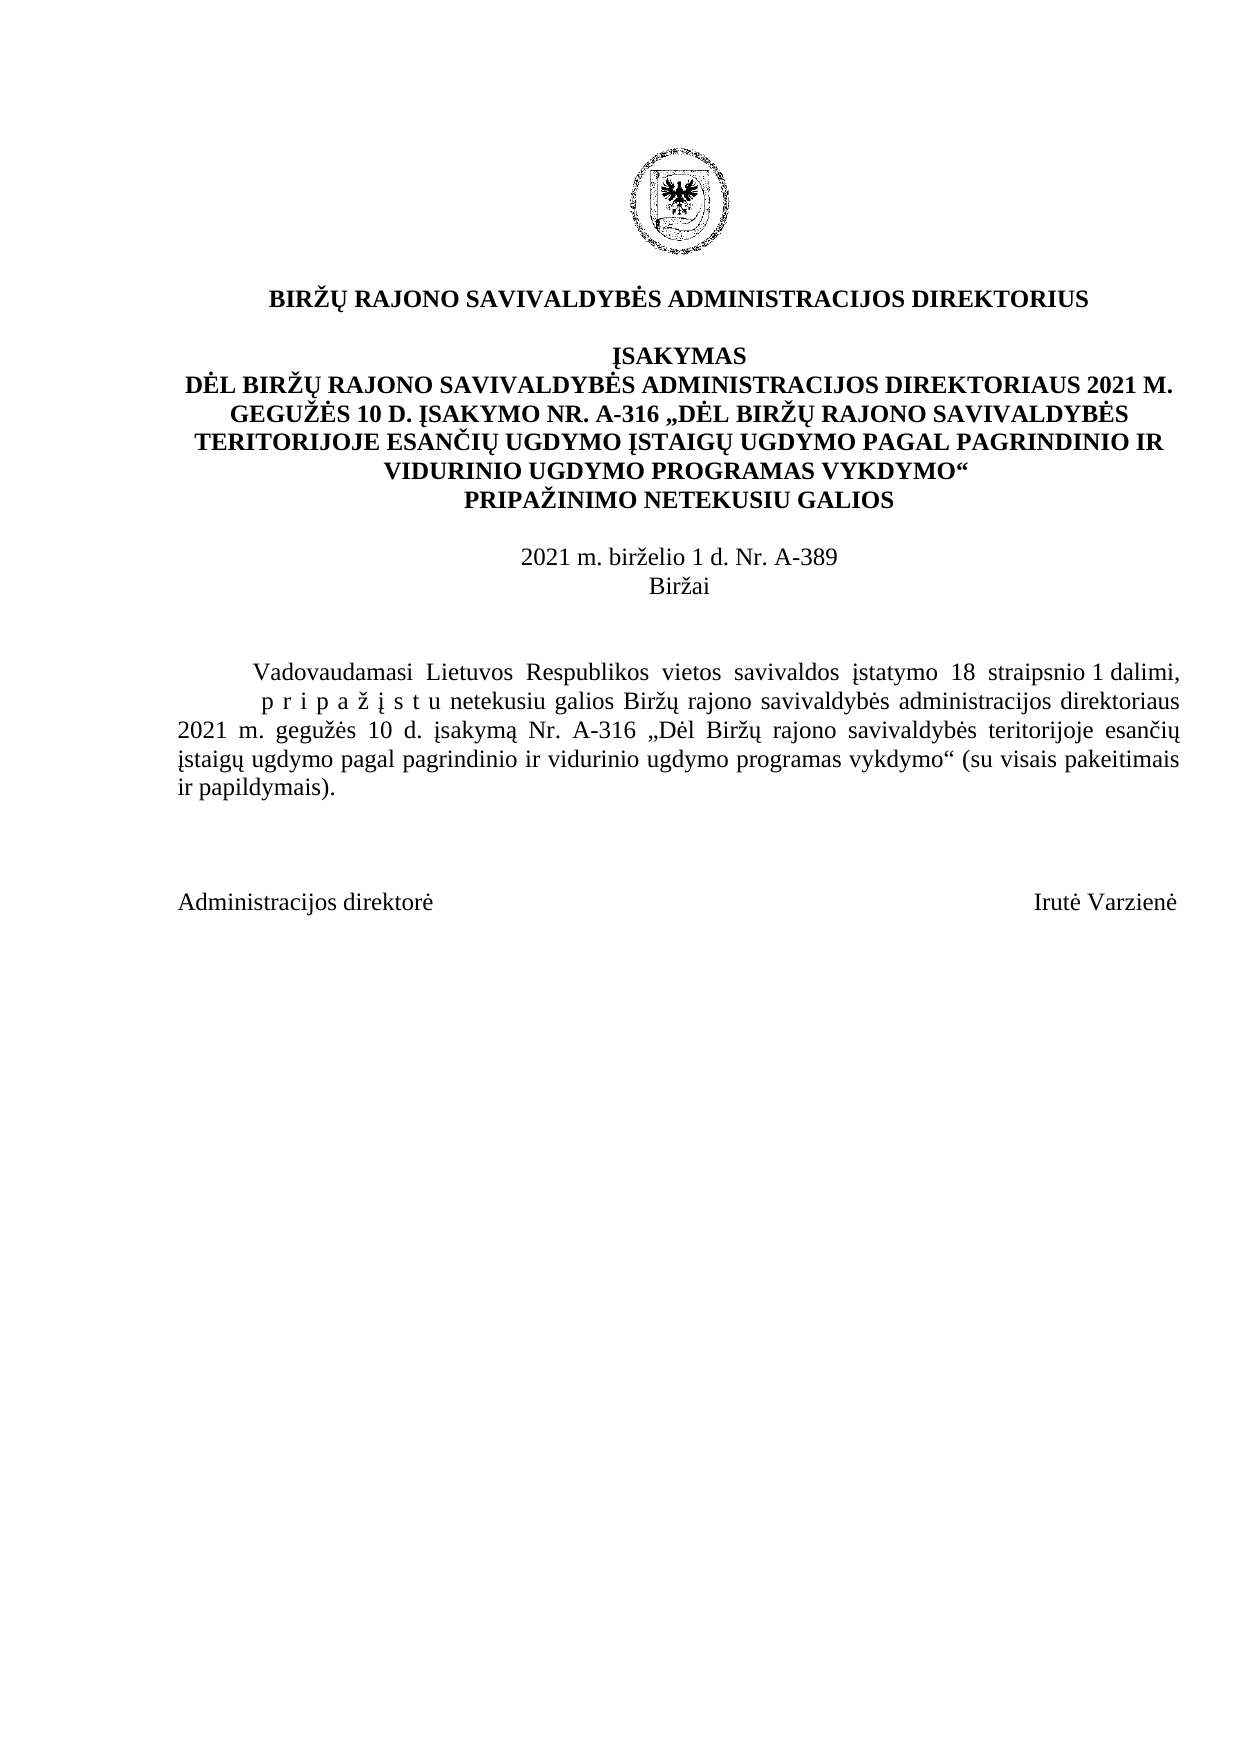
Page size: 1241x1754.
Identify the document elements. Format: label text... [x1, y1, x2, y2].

text BIRŽŲ RAJONO SAVIVALDYBĖS ADMINISTRACIJOS DIREKTORIUS [177, 284, 1181, 312]
text DĖL BIRŽŲ RAJONO SAVIVALDYBĖS ADMINISTRACIJOS DIREKTORIAUS 2021 M. GEGUŽĖS 10 D. ĮSAKYMO NR. a-316 „Dėl BIRŽŲ RAJONO SAVIVALDYBĖS TERITORIJOJE ESANČIŲ UGDYMO ĮSTAIGŲ UGDYMO PAGAL PAGRINDINIO IR VIDURINIO UGDYMO PROGRAMAS VYKDYMO“ [177, 370, 1181, 485]
text ĮSAKYMAS [177, 341, 1181, 370]
text PRIPAŽINIMO NETEKUSIU GALIOS [177, 485, 1181, 514]
text Biržai [177, 571, 1181, 600]
text 2021 m. birželio 1 d. Nr. A-389 [177, 542, 1181, 571]
text Vadovaudamasi Lietuvos Respublikos vietos savivaldos įstatymo 18 straipsnio 1 dalimi, [177, 657, 1181, 686]
text Administracijos direktorė Irutė Varzienė [177, 887, 1181, 916]
text p r i p a ž į s t u netekusiu galios Biržų rajono savivaldybės administracijos direktoriaus 2021 m. gegužės 10 d. įsakymą Nr. A-316 „Dėl Biržų rajono savivaldybės teritorijoje esančių įstaigų ugdymo pagal pagrindinio ir vidurinio ugdymo programas vykdymo“ (su visais pakeitimais ir papildymais). [177, 686, 1181, 801]
